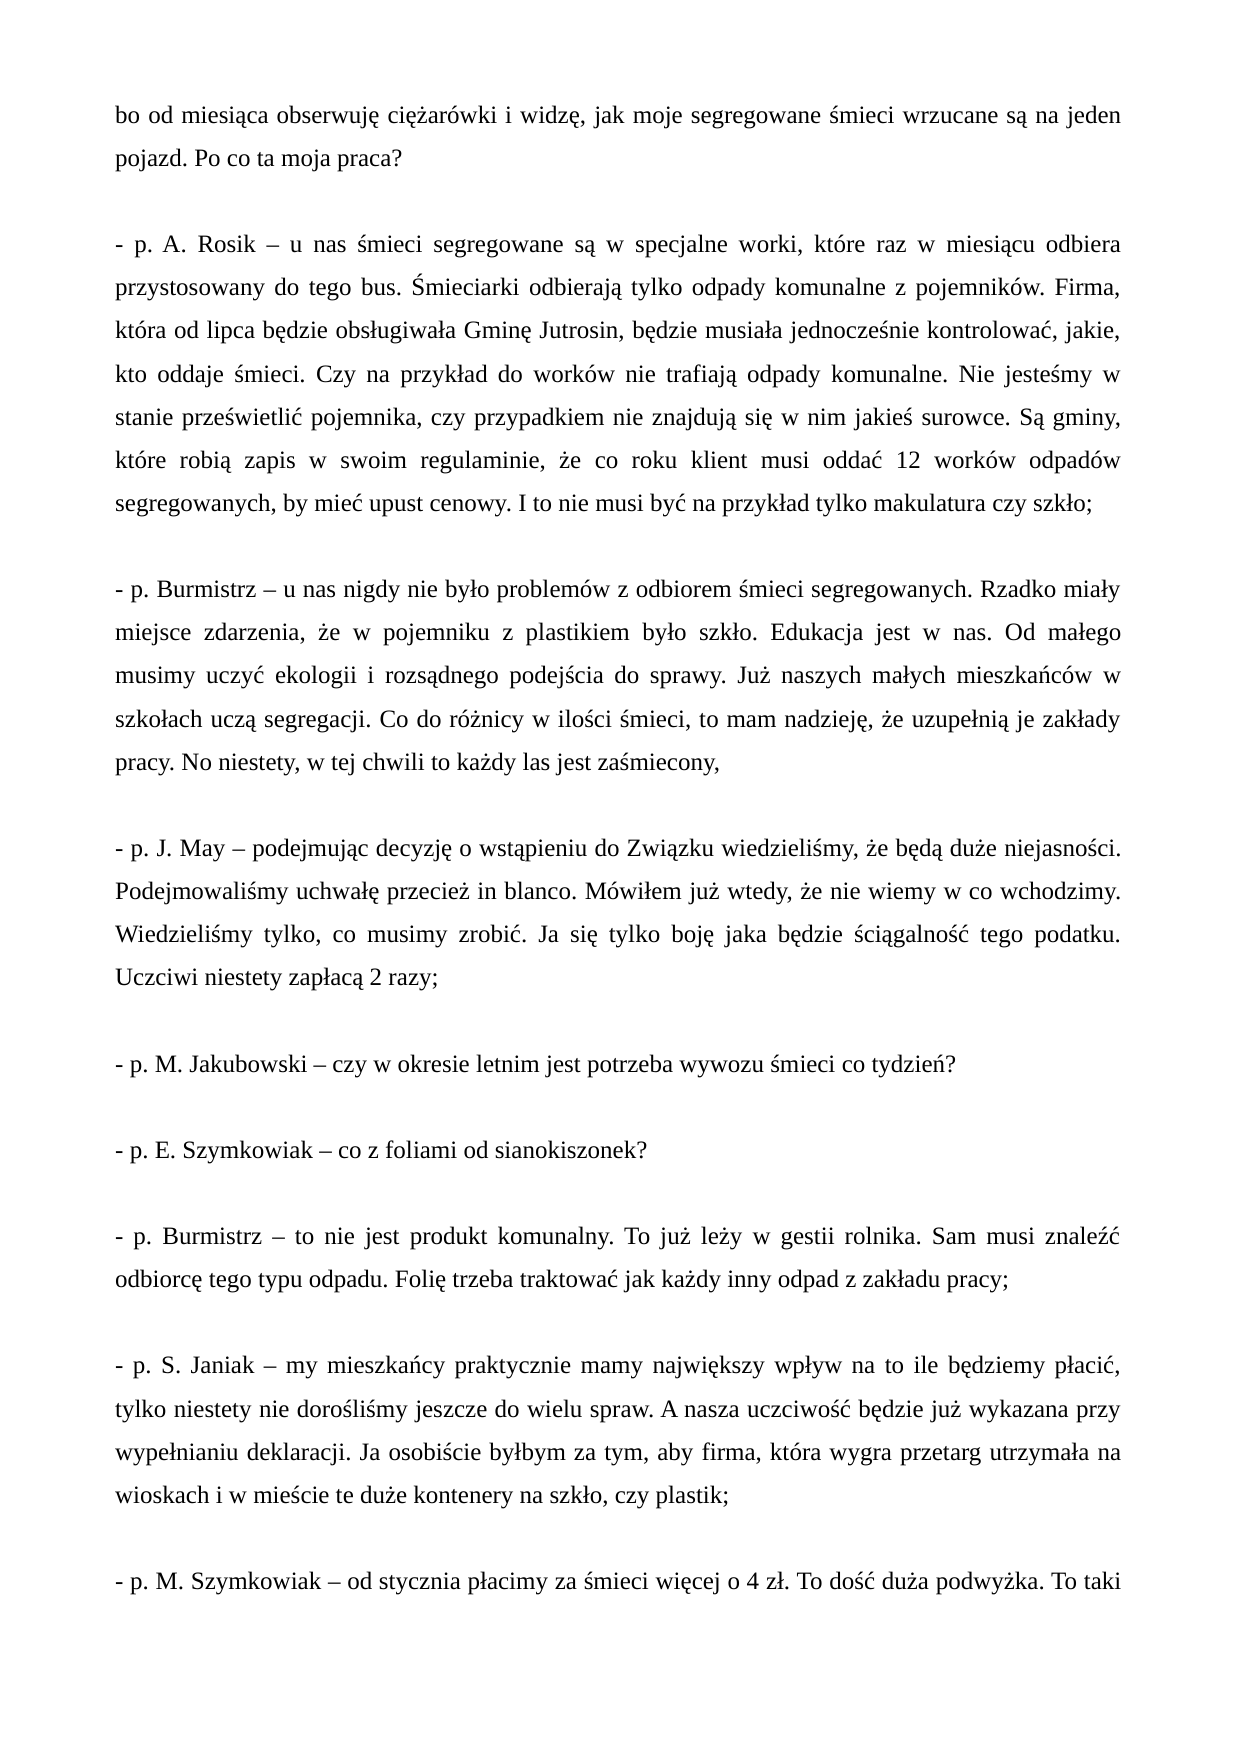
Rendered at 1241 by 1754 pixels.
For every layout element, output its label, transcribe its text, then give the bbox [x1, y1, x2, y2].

text bo od miesiąca obserwuję ciężarówki i widzę, jak moje segregowane śmieci wrzucane są na jeden pojazd. Po co ta moja praca? [93, 100, 1122, 172]
text - p. E. Szymkowiak – co z foliami od sianokiszonek? [93, 1135, 1122, 1164]
text - p. J. May – podejmując decyzję o wstąpieniu do Związku wiedzieliśmy, że będą duże niejasności. Podejmowaliśmy uchwałę przecież in blanco. Mówiłem już wtedy, że nie wiemy w co wchodzimy. Wiedzieliśmy tylko, co musimy zrobić. Ja się tylko boję jaka będzie ściągalność tego podatku. Uczciwi niestety zapłacą 2 razy; [93, 833, 1122, 991]
text - p. Burmistrz – to nie jest produkt komunalny. To już leży w gestii rolnika. Sam musi znaleźć odbiorcę tego typu odpadu. Folię trzeba traktować jak każdy inny odpad z zakładu pracy; [93, 1221, 1122, 1293]
text - p. M. Szymkowiak – od stycznia płacimy za śmieci więcej o 4 zł. To dość duża podwyżka. To taki [93, 1566, 1122, 1595]
text - p. A. Rosik – u nas śmieci segregowane są w specjalne worki, które raz w miesiącu odbiera przystosowany do tego bus. Śmieciarki odbierają tylko odpady komunalne z pojemników. Firma, która od lipca będzie obsługiwała Gminę Jutrosin, będzie musiała jednocześnie kontrolować, jakie, kto oddaje śmieci. Czy na przykład do worków nie trafiają odpady komunalne. Nie jesteśmy w stanie prześwietlić pojemnika, czy przypadkiem nie znajdują się w nim jakieś surowce. Są gminy, które robią zapis w swoim regulaminie, że co roku klient musi oddać 12 worków odpadów segregowanych, by mieć upust cenowy. I to nie musi być na przykład tylko makulatura czy szkło; [93, 229, 1122, 517]
text - p. M. Jakubowski – czy w okresie letnim jest potrzeba wywozu śmieci co tydzień? [93, 1049, 1122, 1077]
text - p. S. Janiak – my mieszkańcy praktycznie mamy największy wpływ na to ile będziemy płacić, tylko niestety nie dorośliśmy jeszcze do wielu spraw. A nasza uczciwość będzie już wykazana przy wypełnianiu deklaracji. Ja osobiście byłbym za tym, aby firma, która wygra przetarg utrzymała na wioskach i w mieście te duże kontenery na szkło, czy plastik; [93, 1351, 1122, 1509]
text - p. Burmistrz – u nas nigdy nie było problemów z odbiorem śmieci segregowanych. Rzadko miały miejsce zdarzenia, że w pojemniku z plastikiem było szkło. Edukacja jest w nas. Od małego musimy uczyć ekologii i rozsądnego podejścia do sprawy. Już naszych małych mieszkańców w szkołach uczą segregacji. Co do różnicy w ilości śmieci, to mam nadzieję, że uzupełnią je zakłady pracy. No niestety, w tej chwili to każdy las jest zaśmiecony, [93, 574, 1122, 776]
